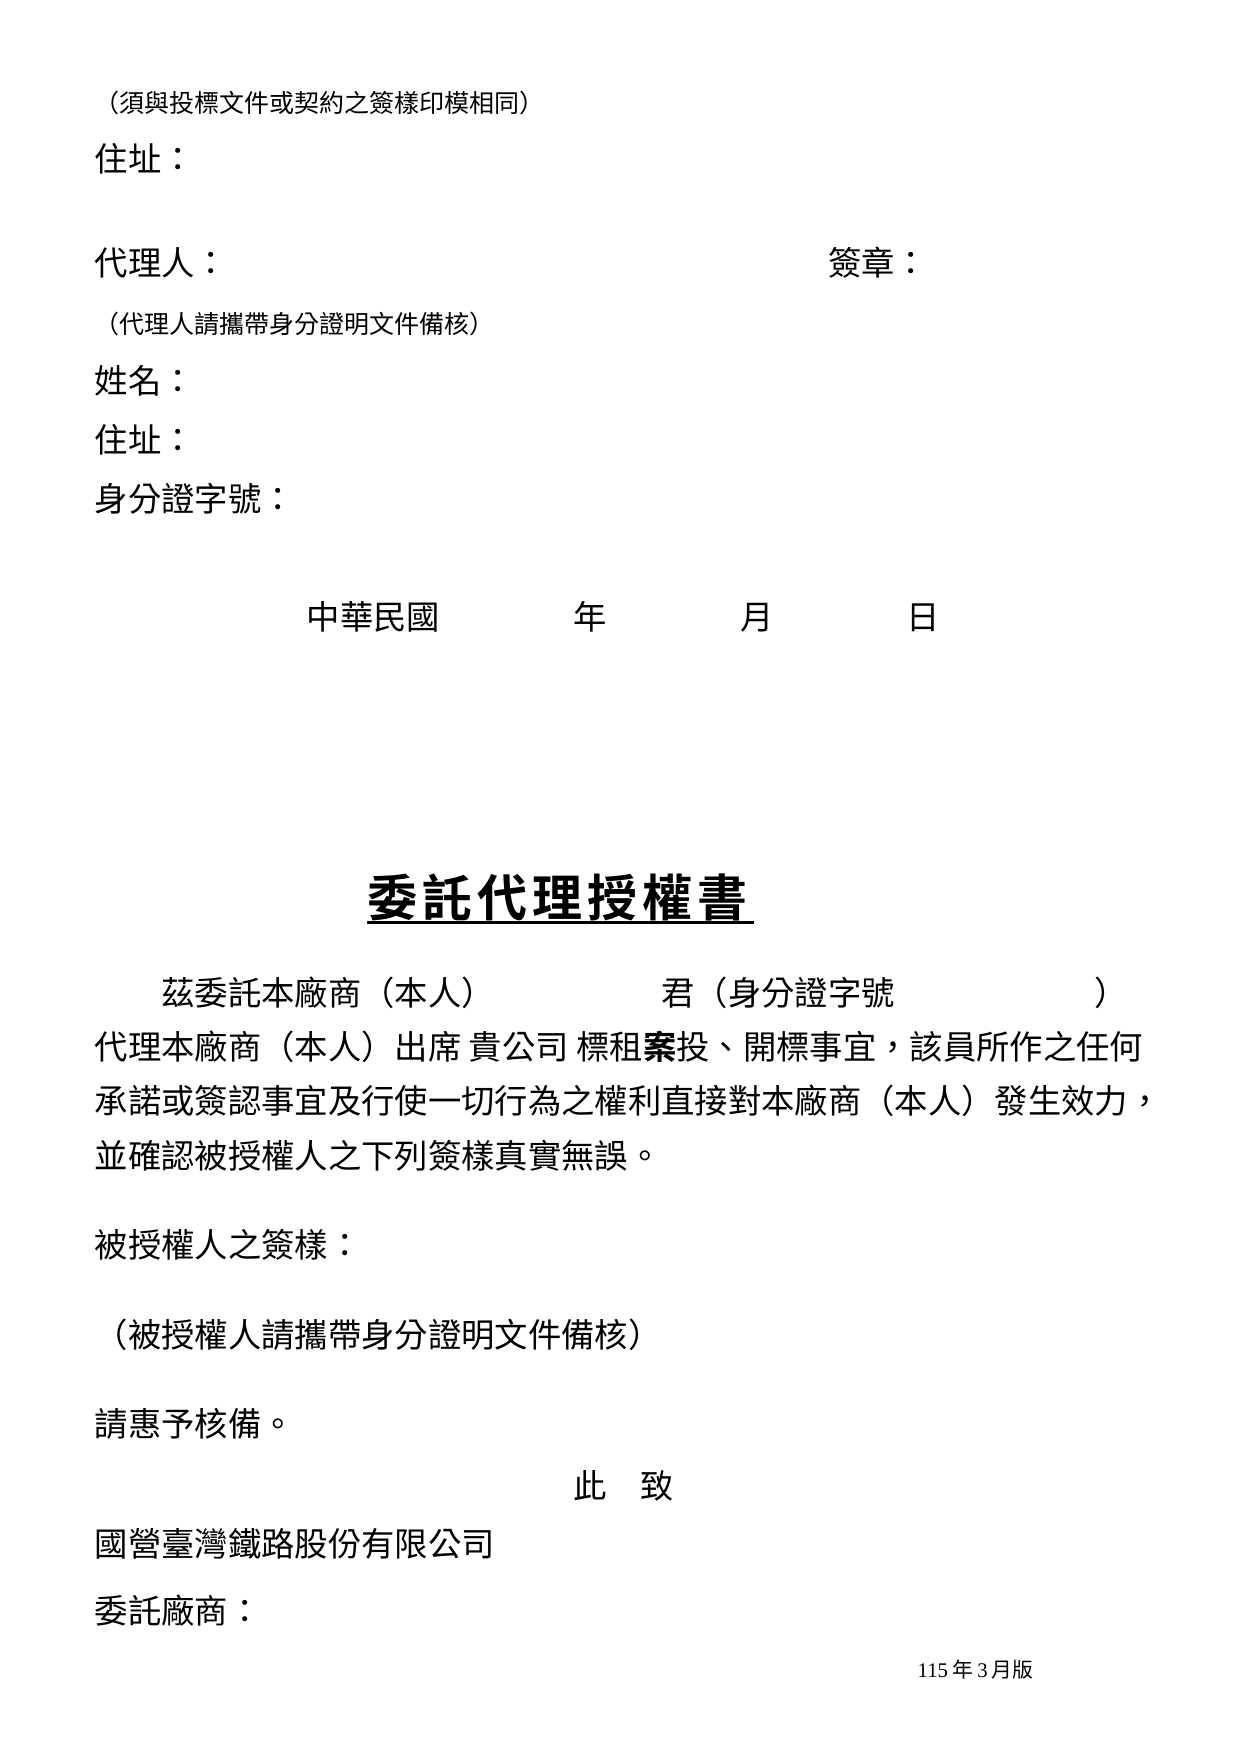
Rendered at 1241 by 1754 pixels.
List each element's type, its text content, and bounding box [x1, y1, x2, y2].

text 委託代理授權書 [94, 859, 1152, 931]
text 姓名： [94, 370, 1152, 399]
text 代理人： 簽章： [94, 252, 1152, 281]
text 中華民國 年 月 日 [119, 606, 1127, 635]
text 茲委託本廠商（本人） 君（身分證字號 ）代理本廠商（本人）出席 貴公司 標租案投、開標事宜，該員所作之任何承諾或簽認事宜及行使一切行為之權利直接對本廠商（本人）發生效力，並確認被授權人之下列簽樣真實無誤。 [94, 960, 1152, 1178]
text 委託廠商： [94, 1600, 1152, 1629]
text （代理人請攜帶身分證明文件備核） [94, 310, 1152, 339]
text 被授權人之簽樣： [94, 1207, 1152, 1267]
text 身分證字號： [94, 488, 1152, 517]
text 請惠予核備。 [94, 1386, 1152, 1446]
text 住址： [94, 429, 1152, 458]
text 國營臺灣鐵路股份有限公司 [94, 1533, 1152, 1563]
text （被授權人請攜帶身分證明文件備核） [94, 1296, 1152, 1357]
text 住址： [94, 148, 1152, 177]
text （須與投標文件或契約之簽樣印模相同） [94, 89, 1152, 118]
text 此 致 [94, 1475, 1152, 1504]
